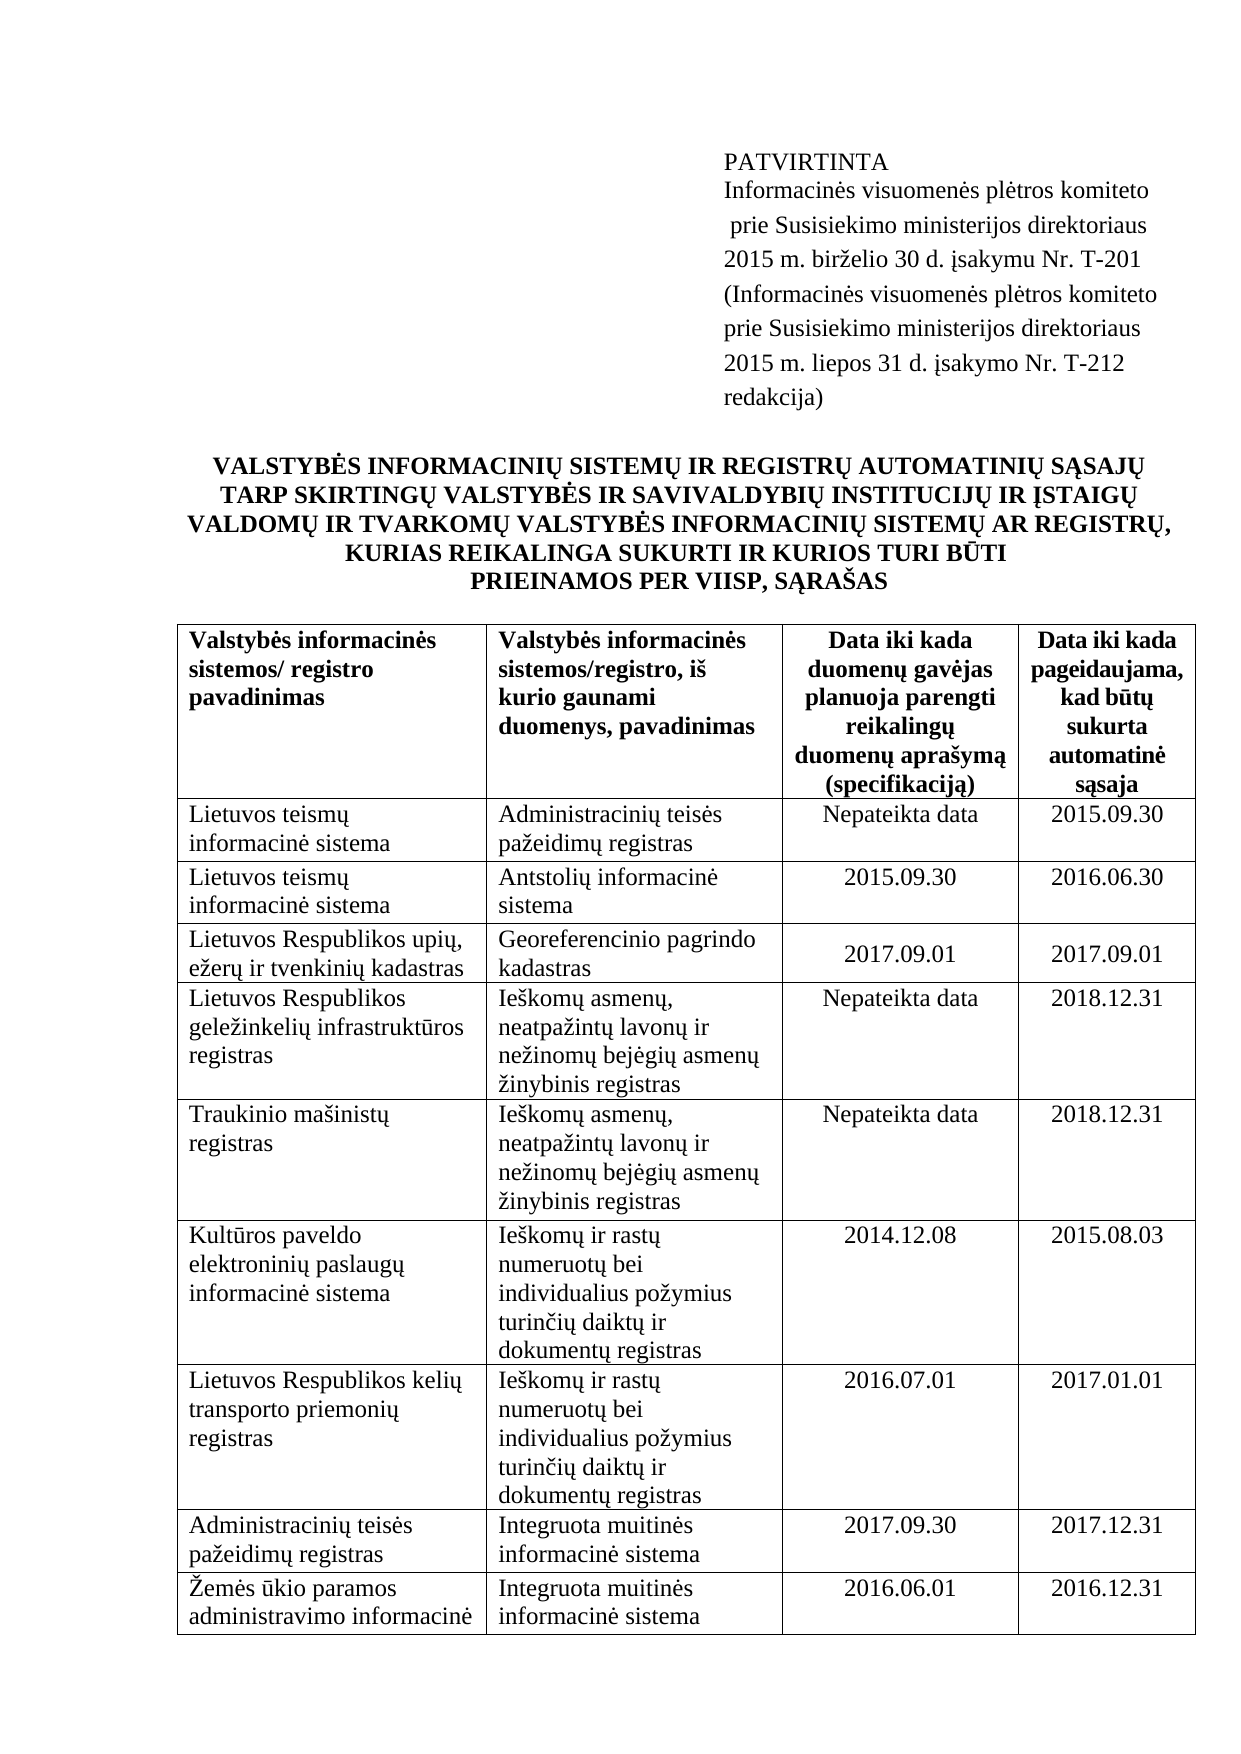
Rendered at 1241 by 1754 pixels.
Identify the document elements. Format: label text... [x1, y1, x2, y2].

table_cell 2016.12.31 [1019, 1573, 1195, 1634]
table_cell 2017.09.01 [1019, 924, 1195, 982]
table_cell 2018.12.31 [1019, 1100, 1195, 1219]
text Valstybės informacinių sistemų ir registrų automatinių sąsajų tarp skirtingų valstybės ir savivaldybių institucijų ir įstaigų valdomų ir tvarkomų valstybės informacinių sistemų ar registrų, kurias reikalinga sukurti ir kurios turi būti [177, 451, 1181, 566]
table_header Valstybės informacinės sistemos/registro, iš kurio gaunami duomenys, pavadinimas [487, 625, 782, 798]
table_cell Nepateikta data [783, 799, 1018, 861]
table_cell Lietuvos Respublikos geležinkelių infrastruktūros registras [178, 983, 486, 1098]
table_cell Administracinių teisės pažeidimų registras [178, 1510, 486, 1572]
text PATVIRTINTA [177, 147, 1181, 176]
table_cell 2014.12.08 [783, 1221, 1018, 1364]
text 2015 m. birželio 30 d. įsakymu Nr. T-201 [177, 244, 1181, 273]
table_cell Integruota muitinės informacinė sistema [487, 1510, 782, 1572]
table_cell 2016.07.01 [783, 1365, 1018, 1509]
table_cell 2015.08.03 [1019, 1221, 1195, 1364]
table_cell Lietuvos teismų informacinė sistema [178, 799, 486, 861]
text 2015 m. liepos 31 d. įsakymo Nr. T-212 [177, 348, 1181, 377]
table_cell 2015.09.30 [1019, 799, 1195, 861]
table_cell 2017.01.01 [1019, 1365, 1195, 1509]
table_cell 2015.09.30 [783, 862, 1018, 923]
table_cell 2017.09.30 [783, 1510, 1018, 1572]
table_cell Žemės ūkio paramos administravimo informacinė sistema [178, 1573, 486, 1634]
table_header Data iki kada pageidaujama, kad būtų sukurta automatinė sąsaja [1019, 625, 1195, 798]
table_cell 2017.09.01 [783, 924, 1018, 982]
text Informacinės visuomenės plėtros komiteto [177, 176, 1181, 204]
table_cell Lietuvos Respublikos kelių transporto priemonių registras [178, 1365, 486, 1509]
table_cell Ieškomų ir rastų numeruotų bei individualius požymius turinčių daiktų ir dokumentų registras [487, 1365, 782, 1509]
table_header Data iki kada duomenų gavėjas planuoja parengti reikalingų duomenų aprašymą (specifikaciją) [783, 625, 1018, 798]
table_cell 2017.12.31 [1019, 1510, 1195, 1572]
table_cell Nepateikta data [783, 983, 1018, 1098]
text prie Susisiekimo ministerijos direktoriaus [177, 210, 1181, 239]
table_cell 2016.06.01 [783, 1573, 1018, 1634]
table_cell Lietuvos teismų informacinė sistema [178, 862, 486, 923]
table_cell Integruota muitinės informacinė sistema [487, 1573, 782, 1634]
text prieinamos per VIISP, sąrašas [177, 566, 1181, 595]
table_header Valstybės informacinės sistemos/ registro pavadinimas [178, 625, 486, 798]
text prie Susisiekimo ministerijos direktoriaus [177, 313, 1181, 342]
table_cell 2016.06.30 [1019, 862, 1195, 923]
table_cell Nepateikta data [783, 1100, 1018, 1219]
text (Informacinės visuomenės plėtros komiteto [177, 279, 1181, 308]
table_cell 2018.12.31 [1019, 983, 1195, 1098]
table_cell Ieškomų asmenų, neatpažintų lavonų ir nežinomų bejėgių asmenų žinybinis registras [487, 1100, 782, 1219]
text redakcija) [177, 382, 1181, 411]
table_cell Antstolių informacinė sistema [487, 862, 782, 923]
table_cell Traukinio mašinistų registras [178, 1100, 486, 1219]
table_cell Kultūros paveldo elektroninių paslaugų informacinė sistema [178, 1221, 486, 1364]
table_cell Administracinių teisės pažeidimų registras [487, 799, 782, 861]
